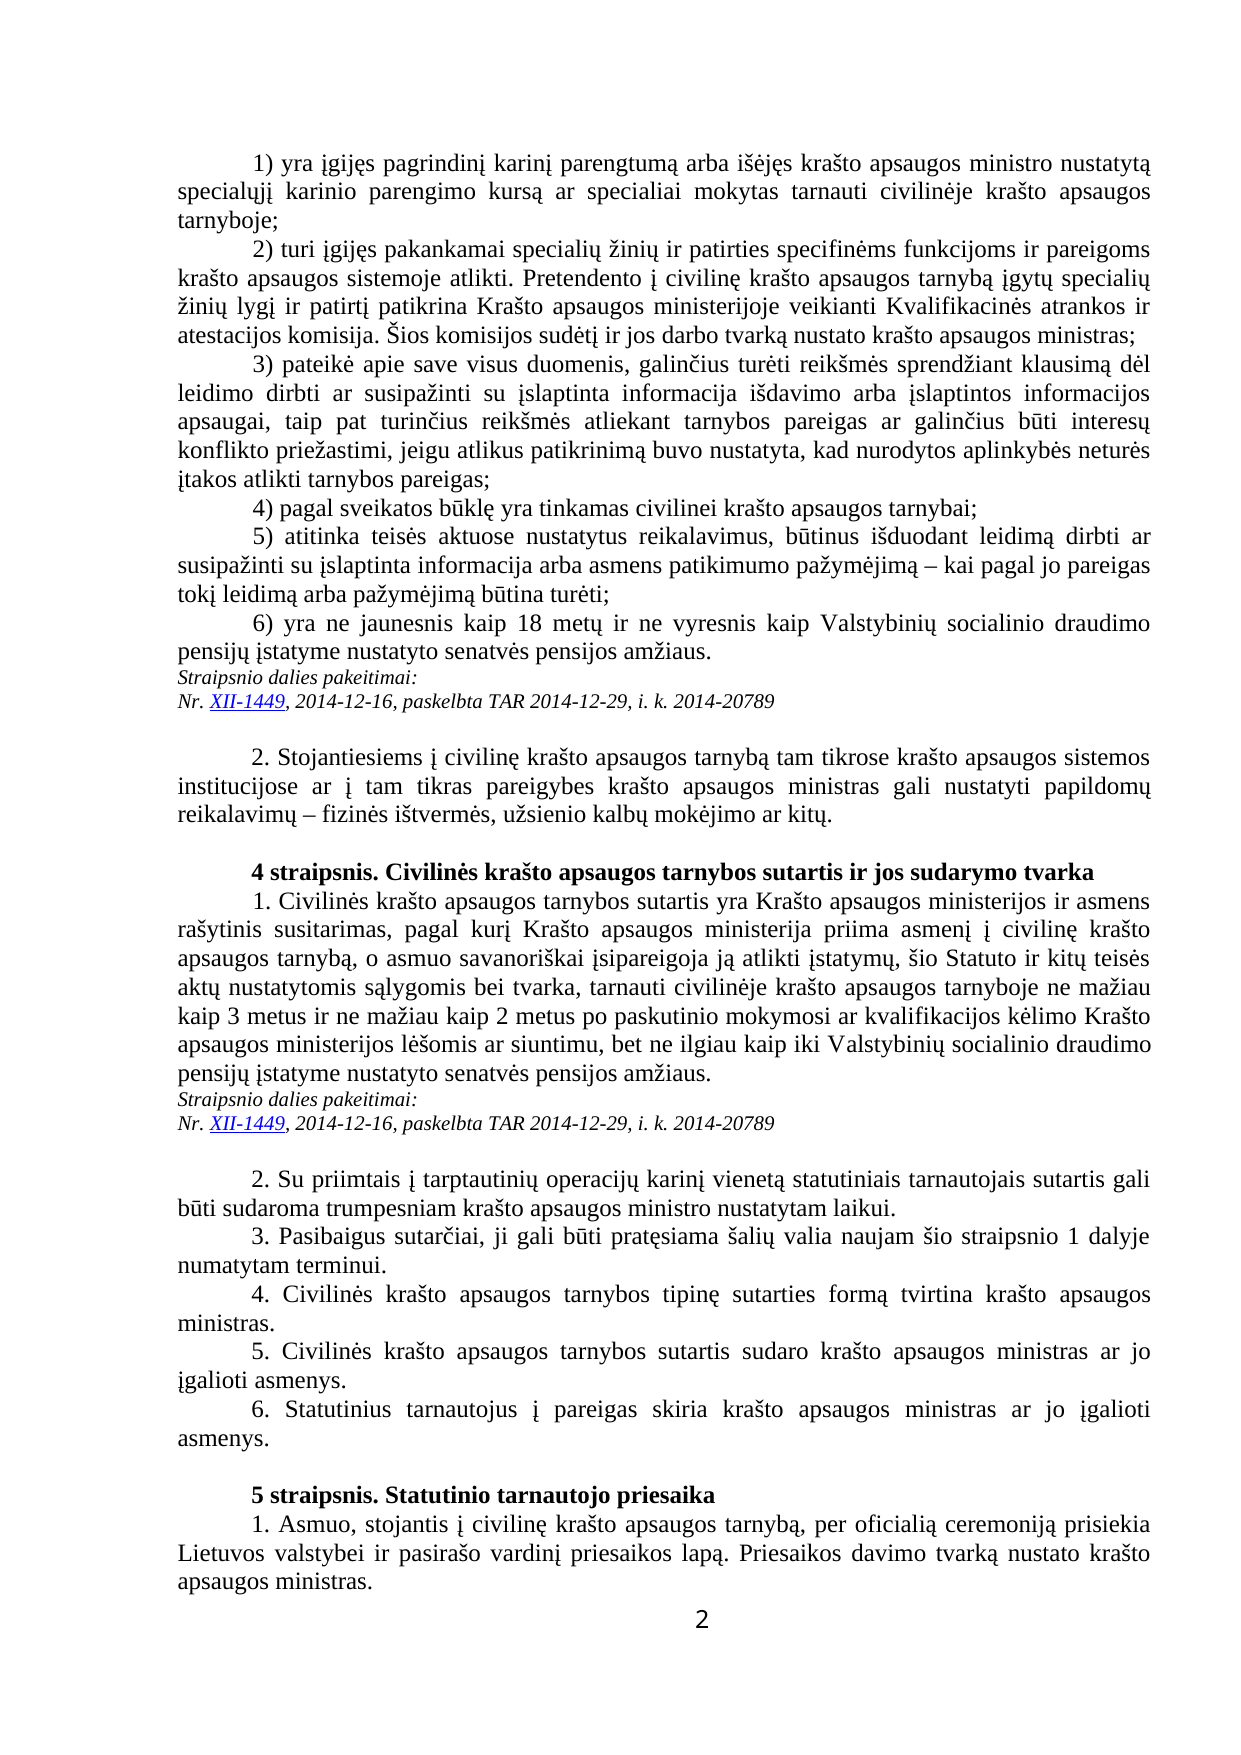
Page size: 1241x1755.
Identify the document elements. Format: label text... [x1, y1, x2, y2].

text Nr. XII-1449, 2014-12-16, paskelbta TAR 2014-12-29, i. k. 2014-20789 [177, 689, 1152, 713]
text 1) yra įgijęs pagrindinį karinį parengtumą arba išėjęs krašto apsaugos ministro nustatytą specialųjį karinio parengimo kursą ar specialiai mokytas tarnauti civilinėje krašto apsaugos tarnyboje; [177, 148, 1152, 234]
text 6. Statutinius tarnautojus į pareigas skiria krašto apsaugos ministras ar jo įgalioti asmenys. [177, 1394, 1152, 1451]
text Nr. XII-1449, 2014-12-16, paskelbta TAR 2014-12-29, i. k. 2014-20789 [177, 1111, 1152, 1135]
text 3) pateikė apie save visus duomenis, galinčius turėti reikšmės sprendžiant klausimą dėl leidimo dirbti ar susipažinti su įslaptinta informacija išdavimo arba įslaptintos informacijos apsaugai, taip pat turinčius reikšmės atliekant tarnybos pareigas ar galinčius būti interesų konflikto priežastimi, jeigu atlikus patikrinimą buvo nustatyta, kad nurodytos aplinkybės neturės įtakos atlikti tarnybos pareigas; [177, 349, 1152, 493]
text 1. Civilinės krašto apsaugos tarnybos sutartis yra Krašto apsaugos ministerijos ir asmens rašytinis susitarimas, pagal kurį Krašto apsaugos ministerija priima asmenį į civilinę krašto apsaugos tarnybą, o asmuo savanoriškai įsipareigoja ją atlikti įstatymų, šio Statuto ir kitų teisės aktų nustatytomis sąlygomis bei tvarka, tarnauti civilinėje krašto apsaugos tarnyboje ne mažiau kaip 3 metus ir ne mažiau kaip 2 metus po paskutinio mokymosi ar kvalifikacijos kėlimo Krašto apsaugos ministerijos lėšomis ar siuntimu, bet ne ilgiau kaip iki Valstybinių socialinio draudimo pensijų įstatyme nustatyto senatvės pensijos amžiaus. [177, 886, 1152, 1087]
text 2. Stojantiesiems į civilinę krašto apsaugos tarnybą tam tikrose krašto apsaugos sistemos institucijose ar į tam tikras pareigybes krašto apsaugos ministras gali nustatyti papildomų reikalavimų – fizinės ištvermės, užsienio kalbų mokėjimo ar kitų. [177, 742, 1152, 828]
text Straipsnio dalies pakeitimai: [177, 665, 1152, 689]
text 5) atitinka teisės aktuose nustatytus reikalavimus, būtinus išduodant leidimą dirbti ar susipažinti su įslaptinta informacija arba asmens patikimumo pažymėjimą – kai pagal jo pareigas tokį leidimą arba pažymėjimą būtina turėti; [177, 521, 1152, 608]
text 1. Asmuo, stojantis į civilinę krašto apsaugos tarnybą, per oficialią ceremoniją prisiekia Lietuvos valstybei ir pasirašo vardinį priesaikos lapą. Priesaikos davimo tvarką nustato krašto apsaugos ministras. [177, 1509, 1152, 1595]
text 5. Civilinės krašto apsaugos tarnybos sutartis sudaro krašto apsaugos ministras ar jo įgalioti asmenys. [177, 1336, 1152, 1394]
text 3. Pasibaigus sutarčiai, ji gali būti pratęsiama šalių valia naujam šio straipsnio 1 dalyje numatytam terminui. [177, 1221, 1152, 1279]
text 4) pagal sveikatos būklę yra tinkamas civilinei krašto apsaugos tarnybai; [177, 493, 1152, 521]
text 4 straipsnis. Civilinės krašto apsaugos tarnybos sutartis ir jos sudarymo tvarka [177, 857, 1152, 886]
text 6) yra ne jaunesnis kaip 18 metų ir ne vyresnis kaip Valstybinių socialinio draudimo pensijų įstatyme nustatyto senatvės pensijos amžiaus. [177, 608, 1152, 665]
text 4. Civilinės krašto apsaugos tarnybos tipinę sutarties formą tvirtina krašto apsaugos ministras. [177, 1279, 1152, 1336]
text 2. Su priimtais į tarptautinių operacijų karinį vienetą statutiniais tarnautojais sutartis gali būti sudaroma trumpesniam krašto apsaugos ministro nustatytam laikui. [177, 1164, 1152, 1221]
text 2) turi įgijęs pakankamai specialių žinių ir patirties specifinėms funkcijoms ir pareigoms krašto apsaugos sistemoje atlikti. Pretendento į civilinę krašto apsaugos tarnybą įgytų specialių žinių lygį ir patirtį patikrina Krašto apsaugos ministerijoje veikianti Kvalifikacinės atrankos ir atestacijos komisija. Šios komisijos sudėtį ir jos darbo tvarką nustato krašto apsaugos ministras; [177, 234, 1152, 349]
text 5 straipsnis. Statutinio tarnautojo priesaika [177, 1480, 1152, 1509]
text Straipsnio dalies pakeitimai: [177, 1087, 1152, 1111]
